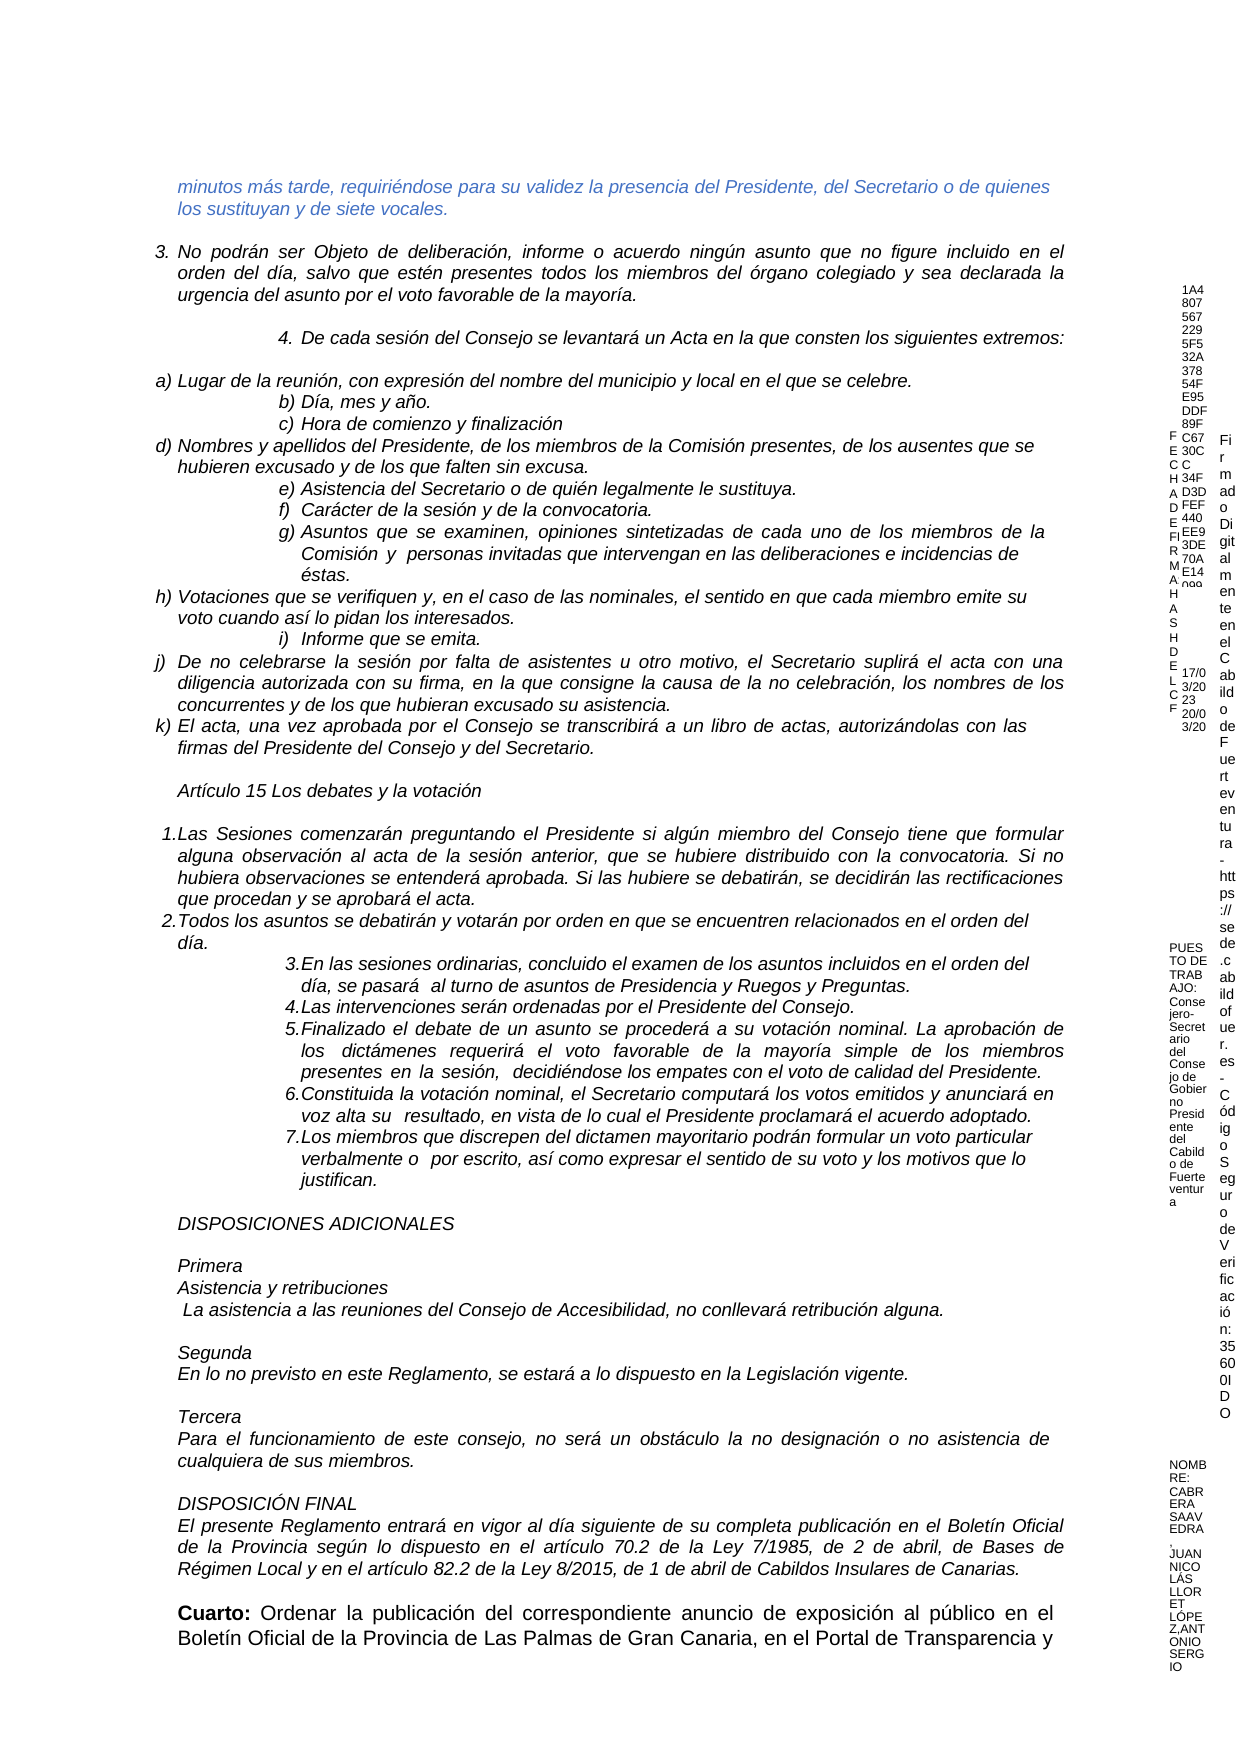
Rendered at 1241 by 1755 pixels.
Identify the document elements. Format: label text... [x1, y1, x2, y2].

list De no celebrarse la sesión por falta de asistentes u otro motivo, el Secretario suplirá el acta con una diligencia autorizada con su firma, en la que consigne la causa de la no celebración, los nombres de los concurrentes y de los que hubieran excusado su asistencia. [155, 650, 1064, 715]
list Finalizado el debate de un asunto se procederá a su votación nominal. La aprobación de los dictámenes requerirá el voto favorable de la mayoría simple de los miembros presentes en la sesión, decidiéndose los empates con el voto de calidad del Presidente. [285, 1018, 1064, 1083]
list 17/03/2023 [1182, 667, 1209, 707]
list PUESTO DE TRABAJO: [1169, 942, 1209, 995]
list 20/03/2023 [1182, 707, 1209, 733]
text En lo no previsto en este Reglamento, se estará a lo dispuesto en la Legislación vigente. [177, 1363, 1217, 1385]
text Asistencia y retribuciones [177, 1277, 1217, 1299]
text NOMBRE: [1169, 1458, 1209, 1485]
list [1179, 283, 1209, 587]
list Consejero-Secretario del Consejo de Gobierno Presidente del Cabildo de Fuerteventura [1169, 996, 1207, 1205]
list 1A48075672295F532A37854FE95DDF89FC6730CC [1182, 284, 1209, 472]
list En las sesiones ordinarias, concluido el examen de los asuntos incluidos en el orden del día, se pasará al turno de asuntos de Presidencia y Ruegos y Preguntas. [285, 953, 1064, 996]
list De cada sesión del Consejo se levantará un Acta en la que consten los siguientes extremos: [278, 327, 1179, 348]
list Los miembros que discrepen del dictamen mayoritario podrán formular un voto particular verbalmente o por escrito, así como expresar el sentido de su voto y los motivos que lo justifican. [285, 1126, 1064, 1191]
text CABRERA SAAVEDRA, JUAN NICOLÁS LLORET LÓPEZ,ANTONIO SERGIO [1169, 1486, 1207, 1674]
list Las intervenciones serán ordenadas por el Presidente del Consejo. [285, 996, 1167, 1018]
text [1209, 1493, 1241, 1515]
text Primera [177, 1256, 1217, 1277]
list Firmado Digitalmente en el Cabildo de Fuerteventura - https://sede.cabildofuer.es - Código Seguro de Verificación: 35600IDOC224B273C14F32F049BA [1219, 432, 1236, 1420]
list FECHA DE FIRMA: HASH DEL CERTIFICADO: [1169, 429, 1184, 712]
text DISPOSICIÓN FINAL [177, 1493, 1167, 1515]
text Tercera [177, 1407, 1241, 1428]
text Para el funcionamiento de este consejo, no será un obstáculo la no designación o no asistencia de cualquiera de sus miembros. [177, 1428, 1115, 1471]
list El acta, una vez aprobada por el Consejo se transcribirá a un libro de actas, autorizándolas con las firmas del Presidente del Consejo y del Secretario. [155, 715, 1064, 758]
list Lugar de la reunión, con expresión del nombre del municipio y local en el que se celebre. [155, 370, 1179, 392]
text DISPOSICIONES ADICIONALES [177, 1212, 1217, 1234]
list Nombres y apellidos del Presidente, de los miembros de la Comisión presentes, de los ausentes que se hubieren excusado y de los que falten sin excusa. [155, 434, 1064, 478]
list Asistencia del Secretario o de quién legalmente le sustituya. [279, 478, 1167, 499]
list 34FD3DFEF440EE93DE70AE140996B1C6668F08F5 [1182, 472, 1209, 587]
text La asistencia a las reuniones del Consejo de Accesibilidad, no conllevará retribución alguna. [177, 1299, 1217, 1320]
text [1167, 1458, 1209, 1692]
text Cuarto: Ordenar la publicación del correspondiente anuncio de exposición al público en el Boletín Oficial de la Provincia de Las Palmas de Gran Canaria, en el Portal de Transparencia y [177, 1601, 1115, 1649]
list [1184, 629, 1217, 650]
list Día, mes y año. [279, 392, 1179, 413]
text Segunda [177, 1342, 1217, 1363]
list Hora de comienzo y finalización [279, 413, 1179, 712]
list Informe que se emita. [279, 629, 1167, 650]
text Artículo 15 Los debates y la votación [177, 780, 1217, 802]
list Hora de comienzo y finalización [1209, 413, 1241, 1420]
list Carácter de la sesión y de la convocatoria. [279, 499, 1167, 521]
list Votaciones que se verifiquen y, en el caso de las nominales, el sentido en que cada miembro emite su voto cuando así lo pidan los interesados. [155, 586, 1064, 629]
list [1209, 392, 1241, 413]
list Asuntos que se examinen, opiniones sintetizadas de cada uno de los miembros de la Comisión y personas invitadas que intervengan en las deliberaciones e incidencias de éstas. [279, 521, 1064, 586]
list Las Sesiones comenzarán preguntando el Presidente si algún miembro del Consejo tiene que formular alguna observación al acta de la sesión anterior, que se hubiere distribuido con la convocatoria. Si no hubiera observaciones se entenderá aprobada. Si las hubiere se debatirán, se decidirán las rectificaciones que procedan y se aprobará el acta. [162, 823, 1064, 910]
text El presente Reglamento entrará en vigor al día siguiente de su completa publicación en el Boletín Oficial de la Provincia según lo dispuesto en el artículo 70.2 de la Ley 7/1985, de 2 de abril, de Bases de Régimen Local y en el artículo 82.2 de la Ley 8/2015, de 1 de abril de Cabildos Insulares de Canarias. [177, 1515, 1064, 1579]
text minutos más tarde, requiriéndose para su validez la presencia del Presidente, del Secretario o de quienes los sustituyan y de siete vocales. [177, 176, 1064, 219]
list Constituida la votación nominal, el Secretario computará los votos emitidos y anunciará en voz alta su resultado, en vista de lo cual el Presidente proclamará el acuerdo adoptado. [285, 1083, 1064, 1126]
list Todos los asuntos se debatirán y votarán por orden en que se encuentren relacionados en el orden del día. [162, 910, 1064, 953]
list No podrán ser Objeto de deliberación, informe o acuerdo ningún asunto que no figure incluido en el orden del día, salvo que estén presentes todos los miembros del órgano colegiado y sea declarada la urgencia del asunto por el voto favorable de la mayoría. [154, 241, 1064, 305]
